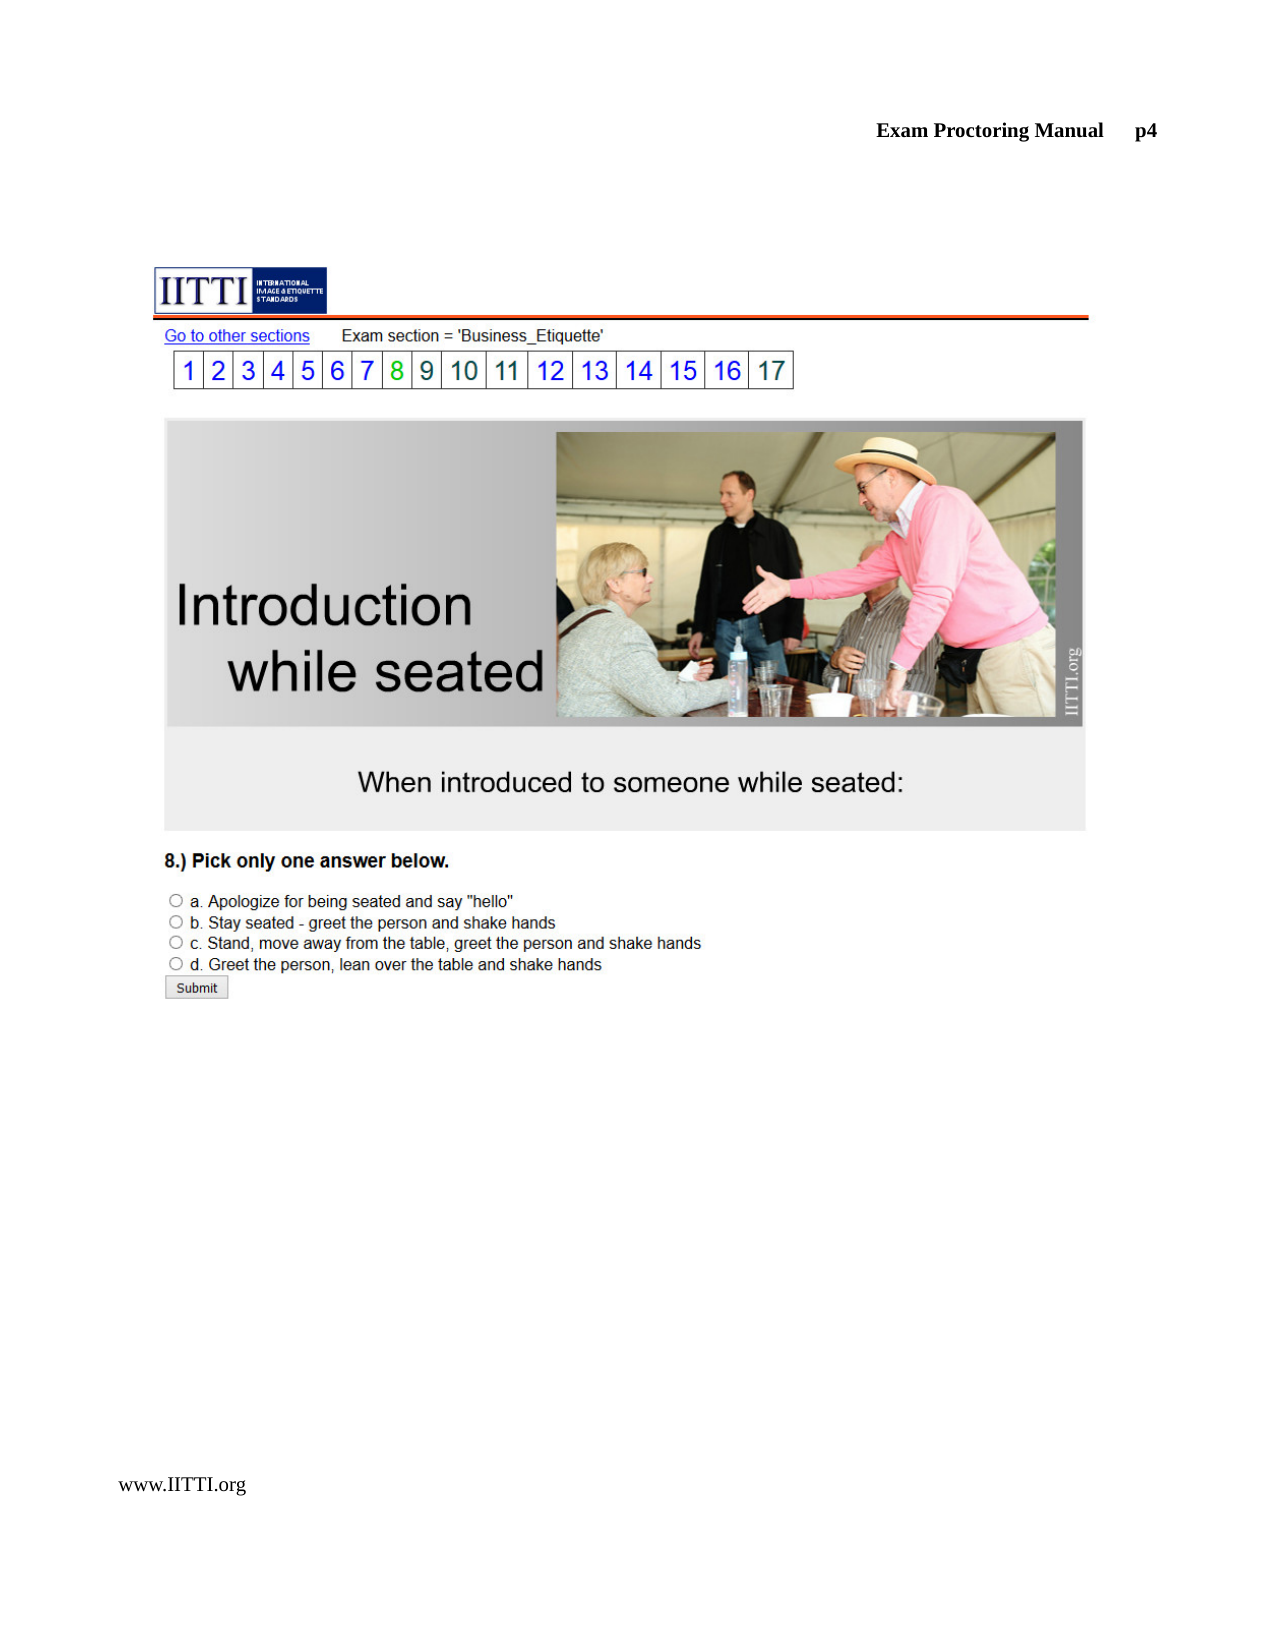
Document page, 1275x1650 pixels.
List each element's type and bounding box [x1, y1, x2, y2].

picture [144, 258, 1112, 1013]
